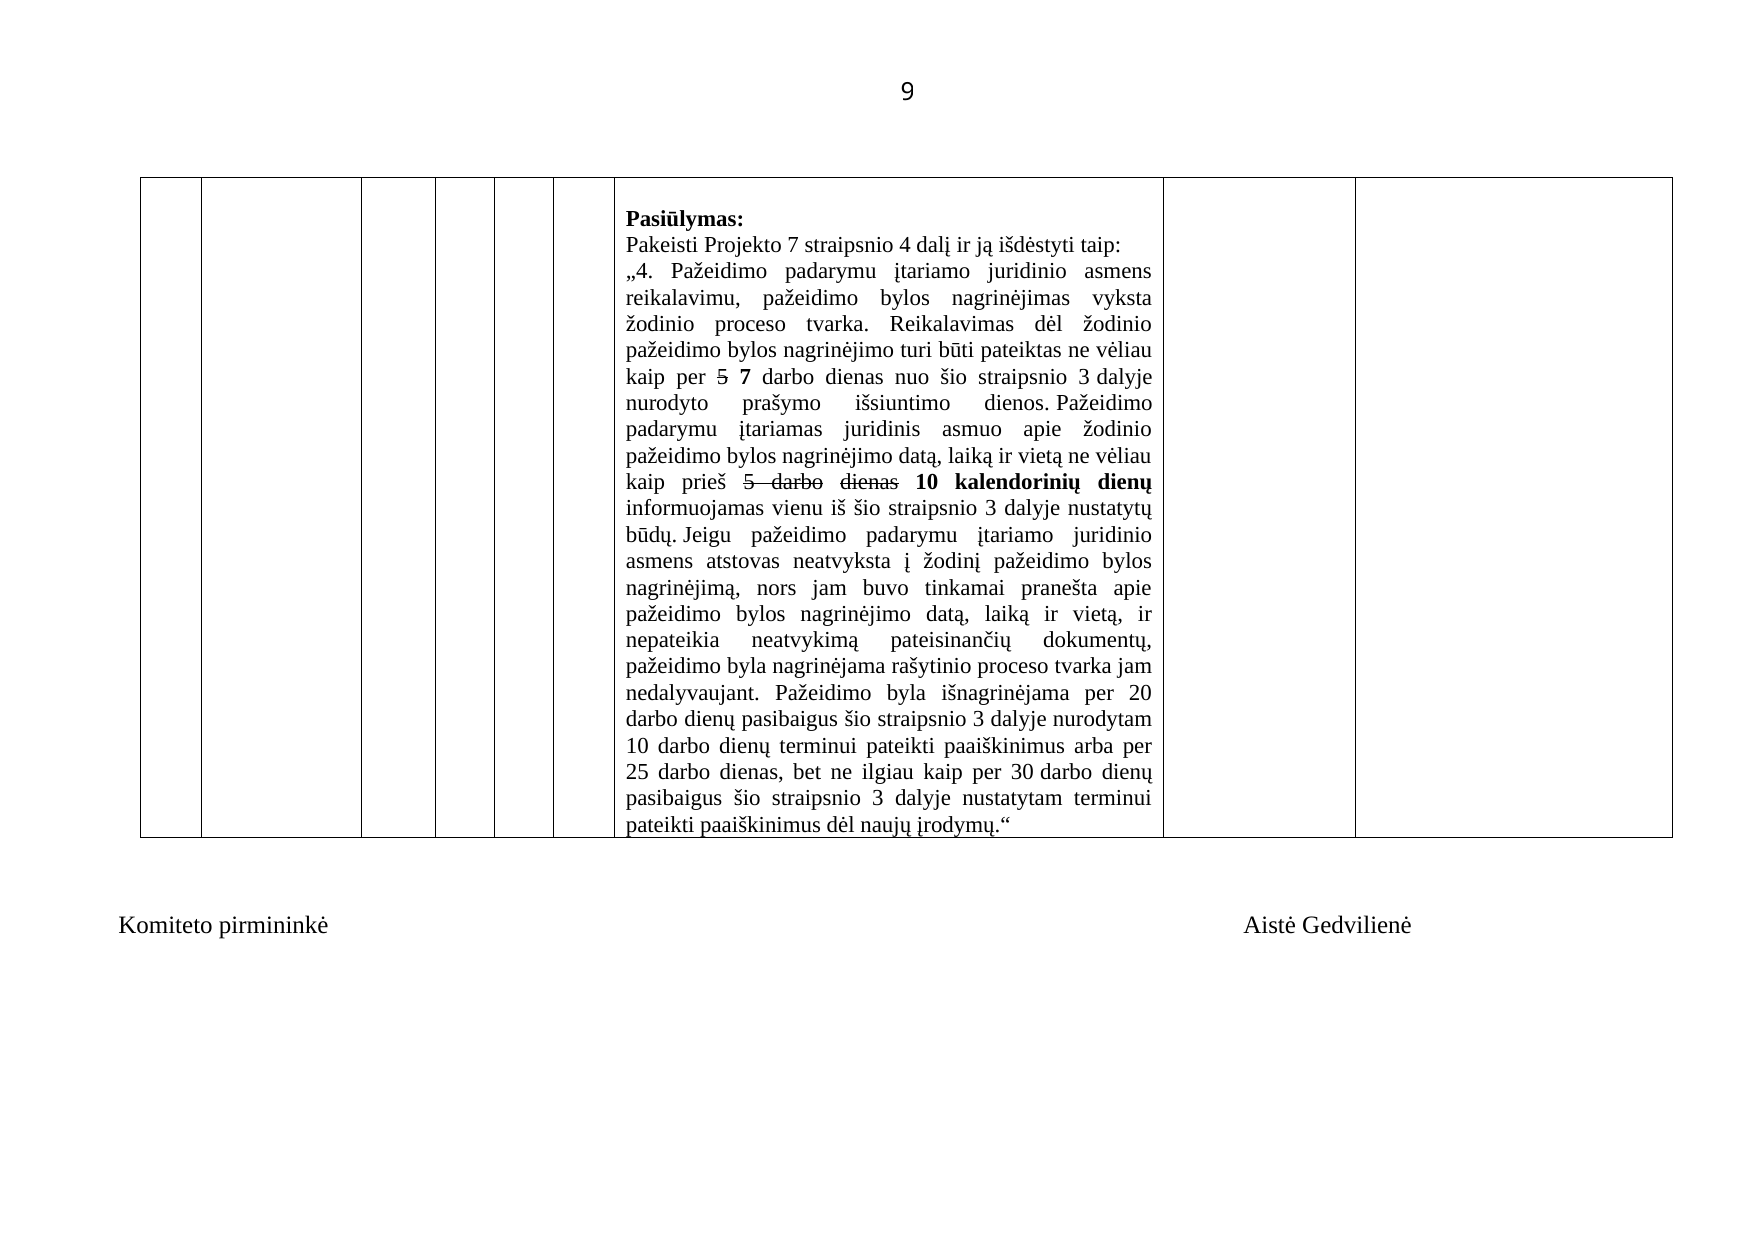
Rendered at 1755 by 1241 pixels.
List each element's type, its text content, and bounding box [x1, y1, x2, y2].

table_cell [141, 178, 201, 837]
table_cell [362, 178, 435, 837]
table_cell [202, 178, 361, 837]
table_cell [1356, 178, 1672, 837]
table_cell Pasiūlymas: Pakeisti Projekto 7 straipsnio 4 dalį ir ją išdėstyti taip: „4. Pažeidimo padarymu įtariamo juridinio asmens reikalavimu, pažeidimo bylos nagrinėjimas vyksta žodinio proceso tvarka. Reikalavimas dėl žodinio pažeidimo bylos nagrinėjimo turi būti pateiktas ne vėliau kaip per 5 7 darbo dienas nuo šio straipsnio 3 dalyje nurodyto prašymo išsiuntimo dienos. Pažeidimo padarymu įtariamas juridinis asmuo apie žodinio pažeidimo bylos nagrinėjimo datą, laiką ir vietą ne vėliau kaip prieš 5 darbo dienas 10 kalendorinių dienų informuojamas vienu iš šio straipsnio 3 dalyje nustatytų būdų. Jeigu pažeidimo padarymu įtariamo juridinio asmens atstovas neatvyksta į žodinį pažeidimo bylos nagrinėjimą, nors jam buvo tinkamai pranešta apie pažeidimo bylos nagrinėjimo datą, laiką ir vietą, ir nepateikia neatvykimą pateisinančių dokumentų, pažeidimo byla nagrinėjama rašytinio proceso tvarka jam nedalyvaujant. Pažeidimo byla išnagrinėjama per 20 darbo dienų pasibaigus šio straipsnio 3 dalyje nurodytam 10 darbo dienų terminui pateikti paaiškinimus arba per 25 darbo dienas, bet ne ilgiau kaip per 30 darbo dienų pasibaigus šio straipsnio 3 dalyje nustatytam terminui pateikti paaiškinimus dėl naujų įrodymų.“ [615, 178, 1163, 837]
table_cell [495, 178, 553, 837]
table_cell [554, 178, 614, 837]
text Komiteto pirmininkė (Parašas) Aistė Gedvilienė [118, 910, 1695, 939]
table_cell [1164, 178, 1355, 837]
table_cell [436, 178, 494, 837]
